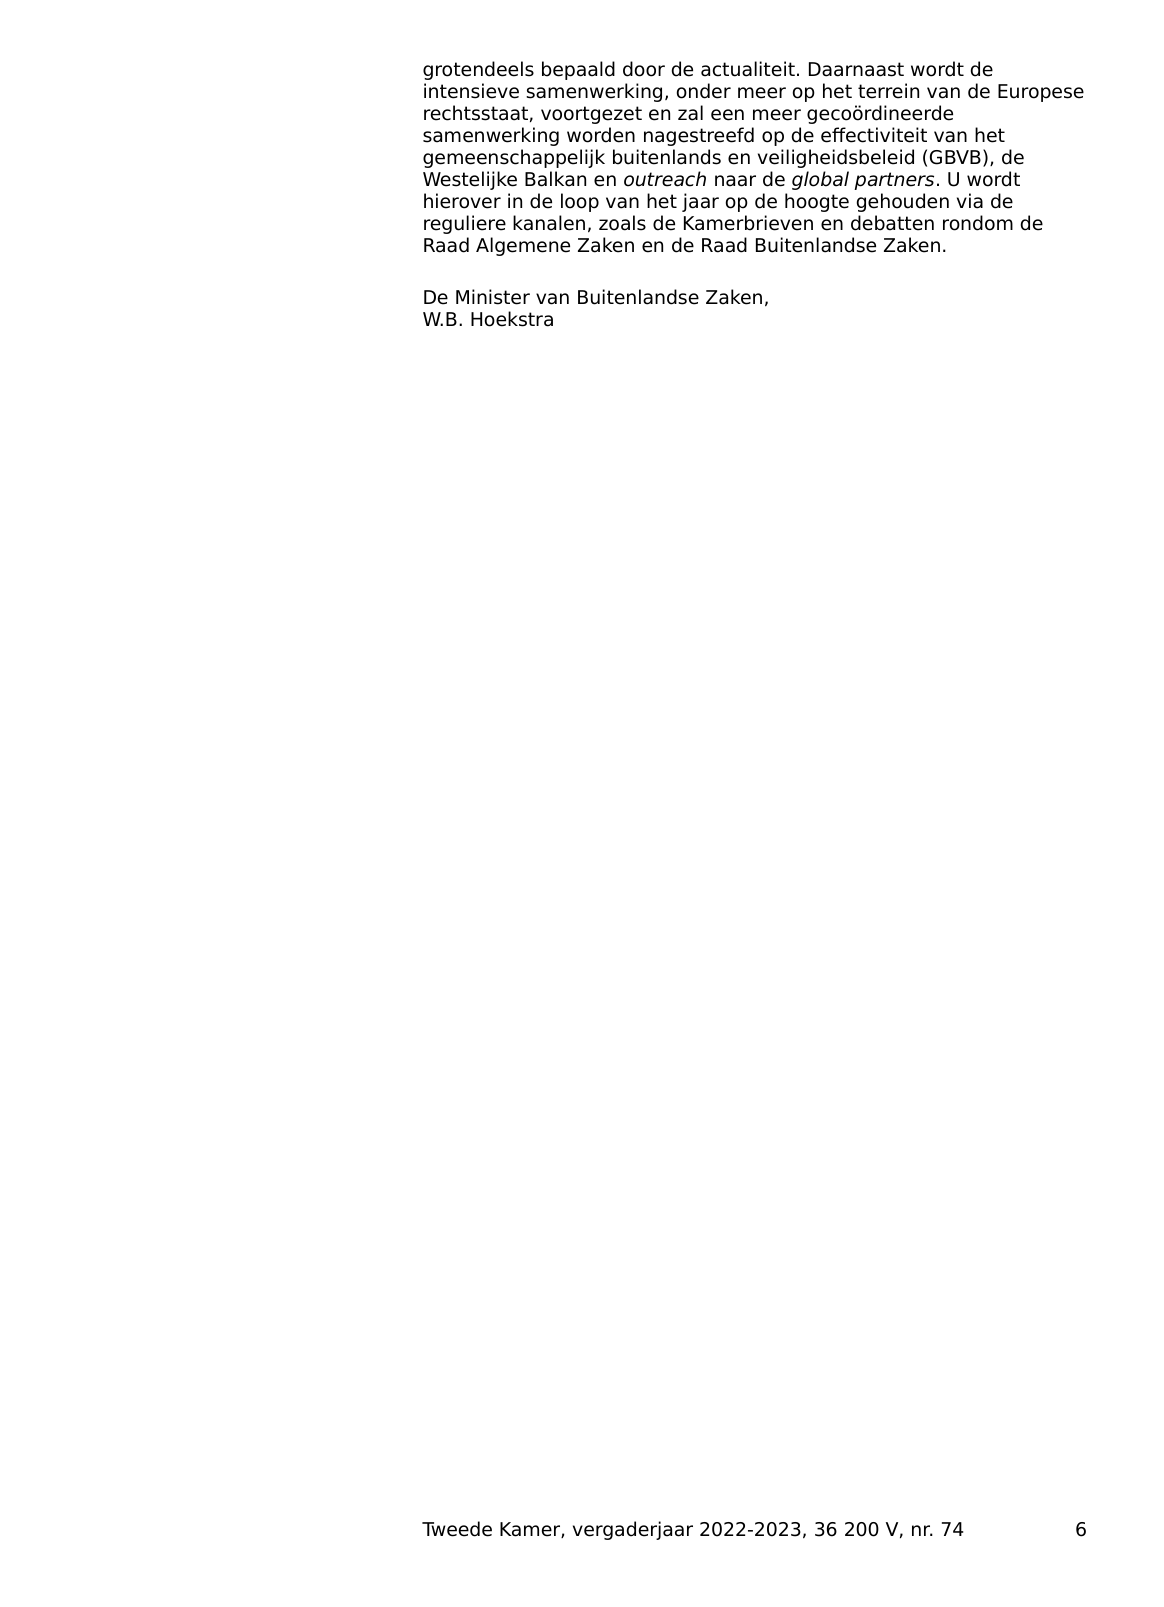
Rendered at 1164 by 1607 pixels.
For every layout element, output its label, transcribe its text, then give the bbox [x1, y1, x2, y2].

text De Minister van Buitenlandse Zaken, W.B. Hoekstra [422, 287, 1087, 331]
text grotendeels bepaald door de actualiteit. Daarnaast wordt de intensieve samenwerking, onder meer op het terrein van de Europese rechtsstaat, voortgezet en zal een meer gecoördineerde samenwerking worden nagestreefd op de effectiviteit van het gemeenschappelijk buitenlands en veiligheidsbeleid (GBVB), de Westelijke Balkan en outreach naar de global partners. U wordt hierover in de loop van het jaar op de hoogte gehouden via de reguliere kanalen, zoals de Kamerbrieven en debatten rondom de Raad Algemene Zaken en de Raad Buitenlandse Zaken. [422, 59, 1087, 257]
